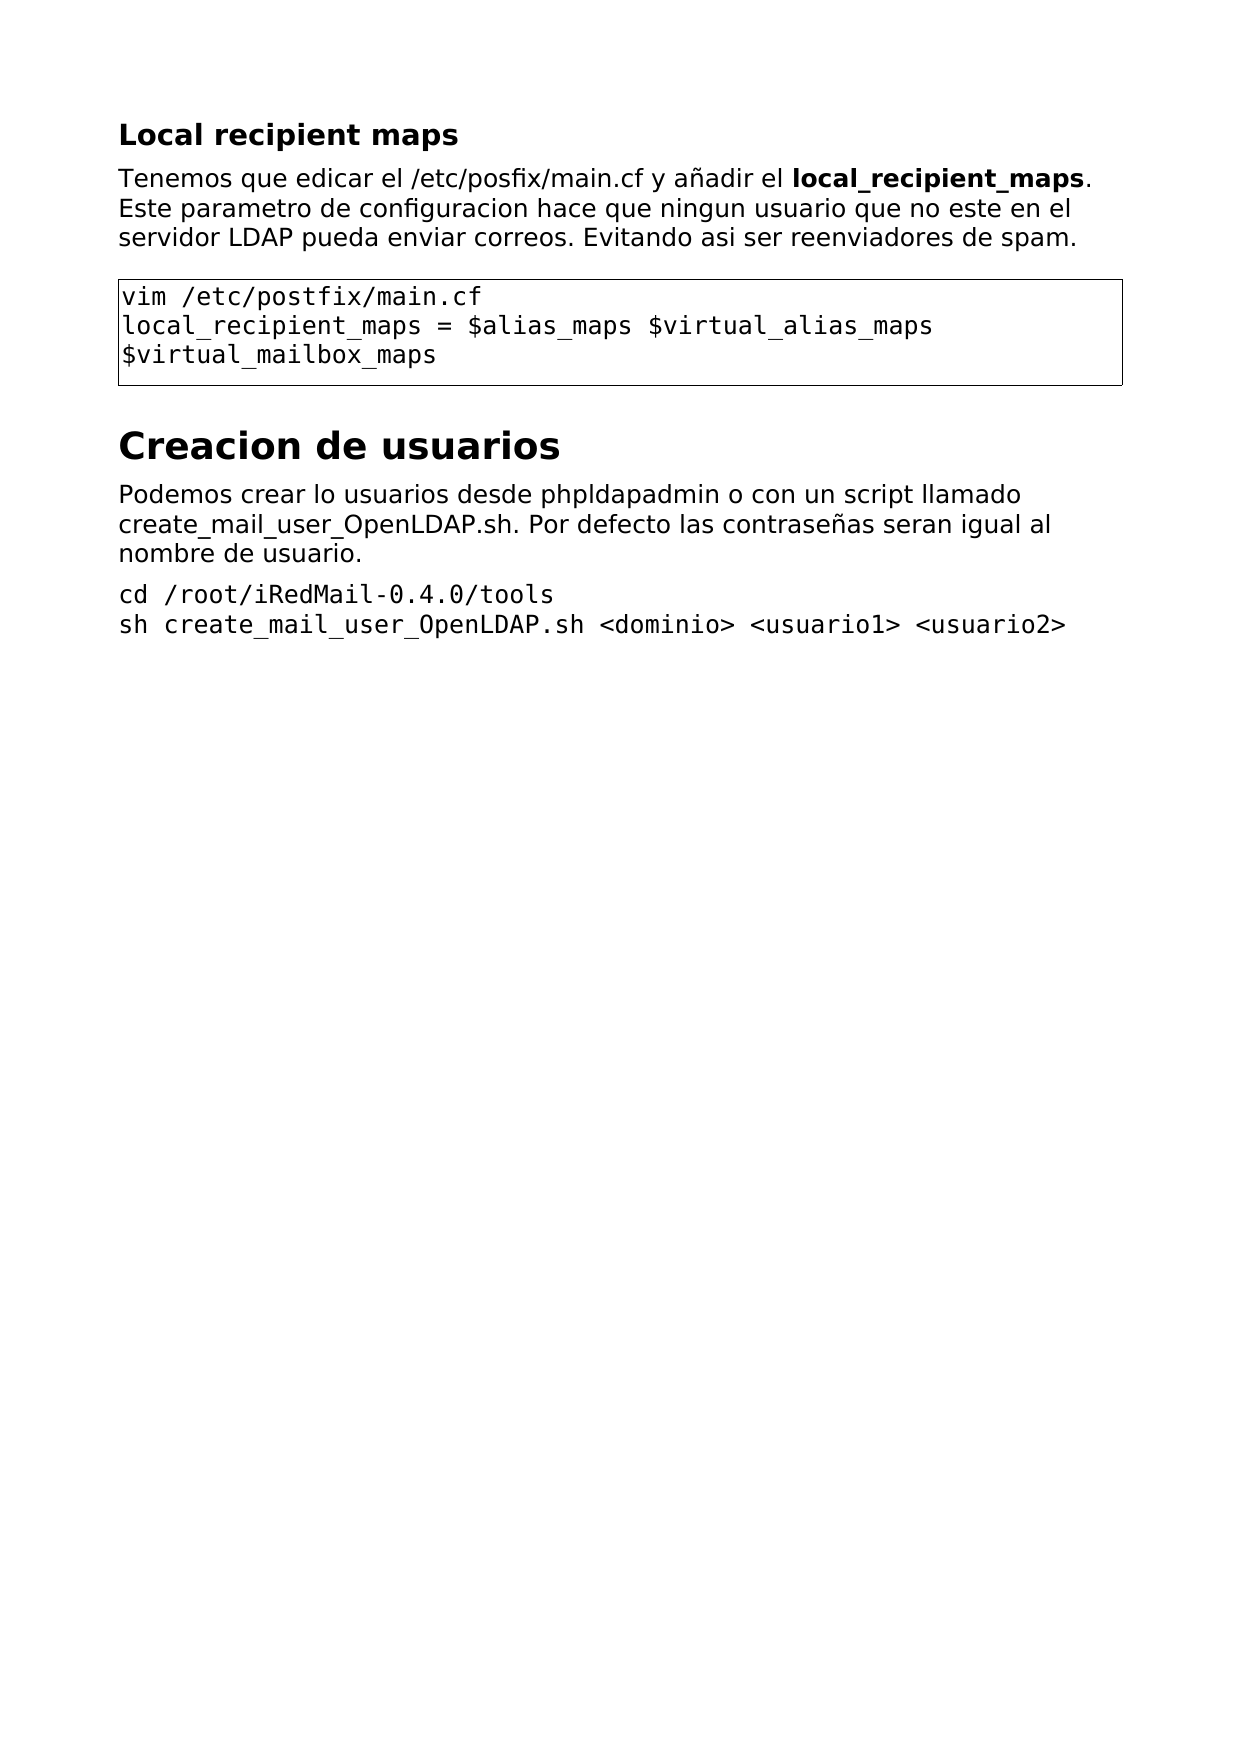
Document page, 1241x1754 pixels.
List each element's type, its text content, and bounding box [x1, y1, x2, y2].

subtitle Creacion de usuarios [118, 424, 1122, 468]
subtitle Local recipient maps [118, 118, 1122, 152]
text Tenemos que edicar el /etc/posfix/main.cf y añadir el local_recipient_maps. Este parametro de configuracion hace que ningun usuario que no este en el servidor LDAP pueda enviar correos. Evitando asi ser reenviadores de spam. [118, 164, 1122, 252]
text cd /root/iRedMail-0.4.0/tools sh create_mail_user_OpenLDAP.sh <dominio> <usuario1> <usuario2> [118, 581, 1122, 639]
table_header vim /etc/postfix/main.cf local_recipient_maps = $alias_maps $virtual_alias_maps $virtual_mailbox_maps [119, 280, 1122, 384]
text Podemos crear lo usuarios desde phpldapadmin o con un script llamado create_mail_user_OpenLDAP.sh. Por defecto las contraseñas seran igual al nombre de usuario. [118, 481, 1122, 568]
